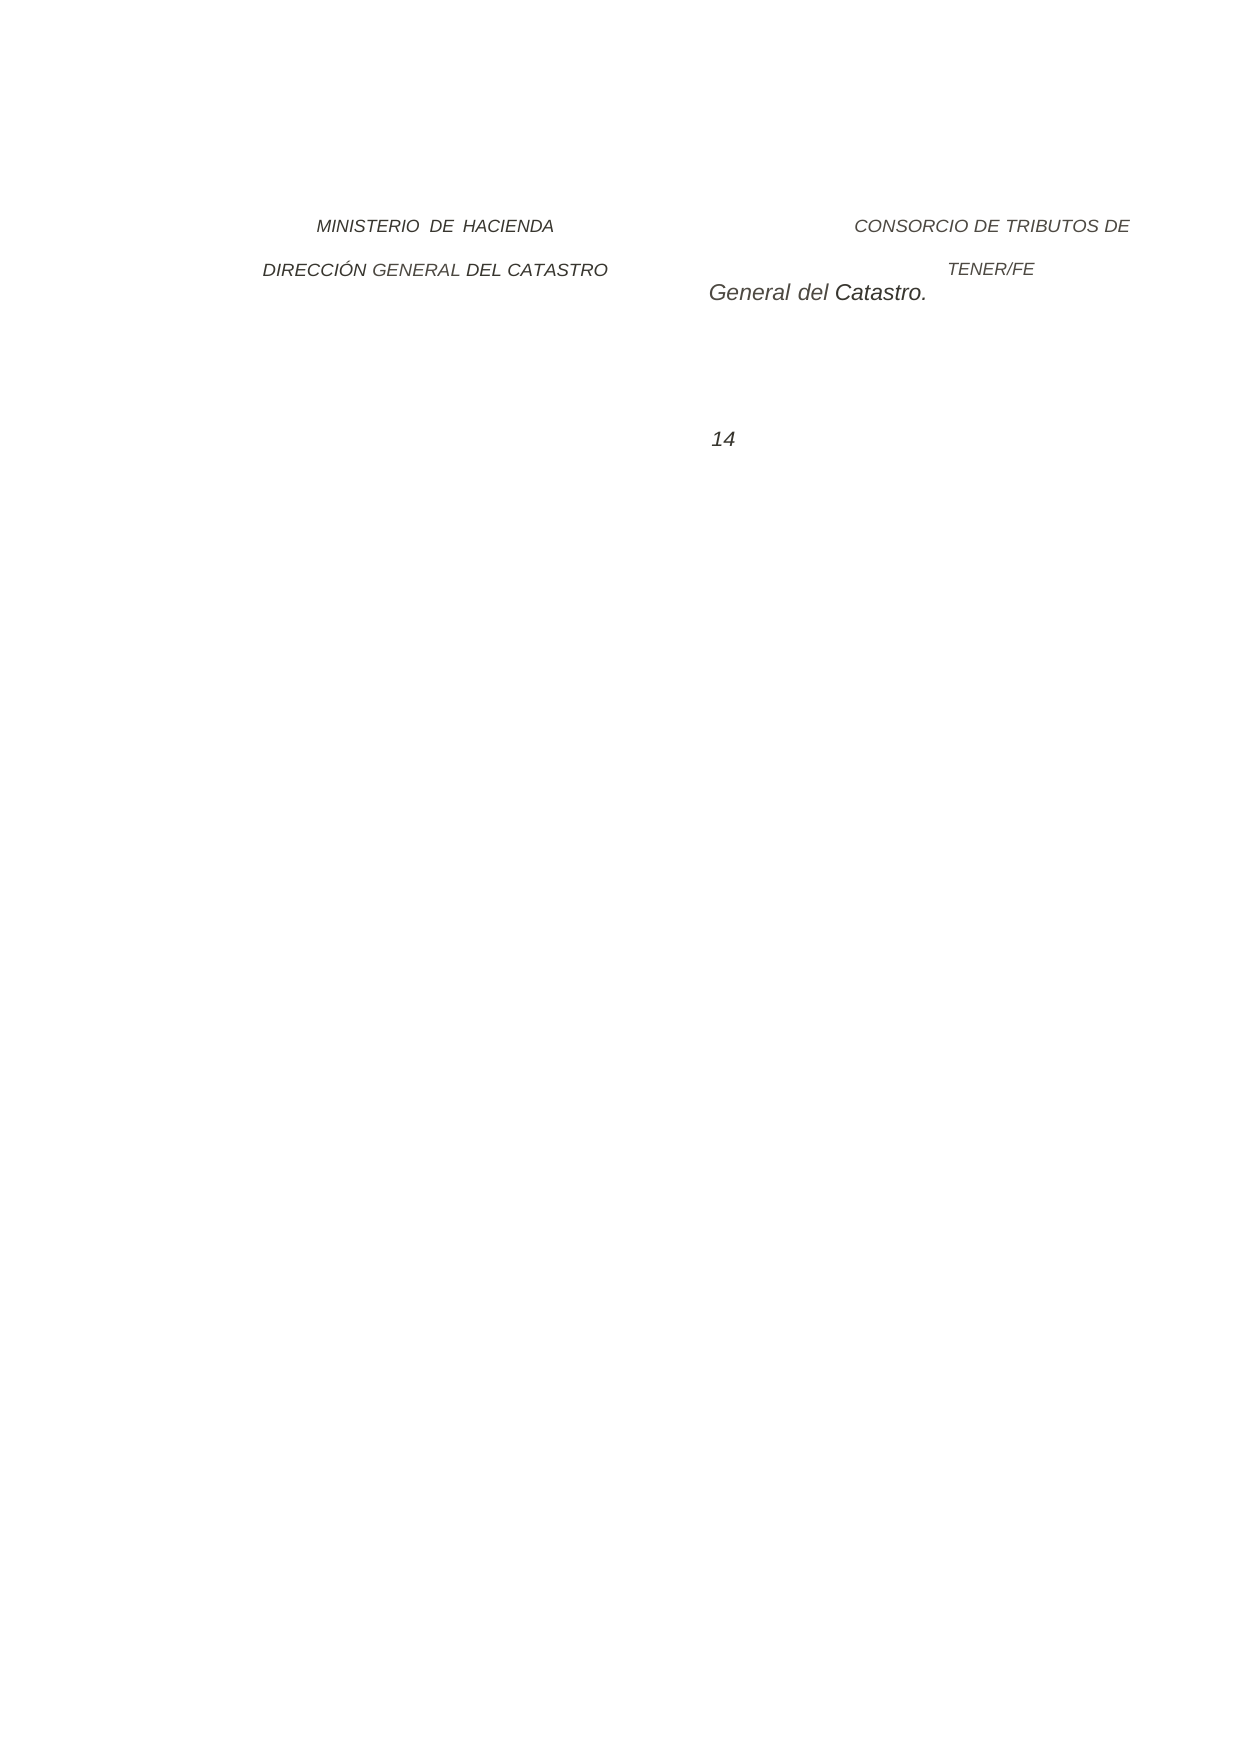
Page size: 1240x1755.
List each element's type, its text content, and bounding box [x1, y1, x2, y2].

list General del Catastro. [669, 279, 1090, 306]
text 14 [305, 427, 1144, 451]
